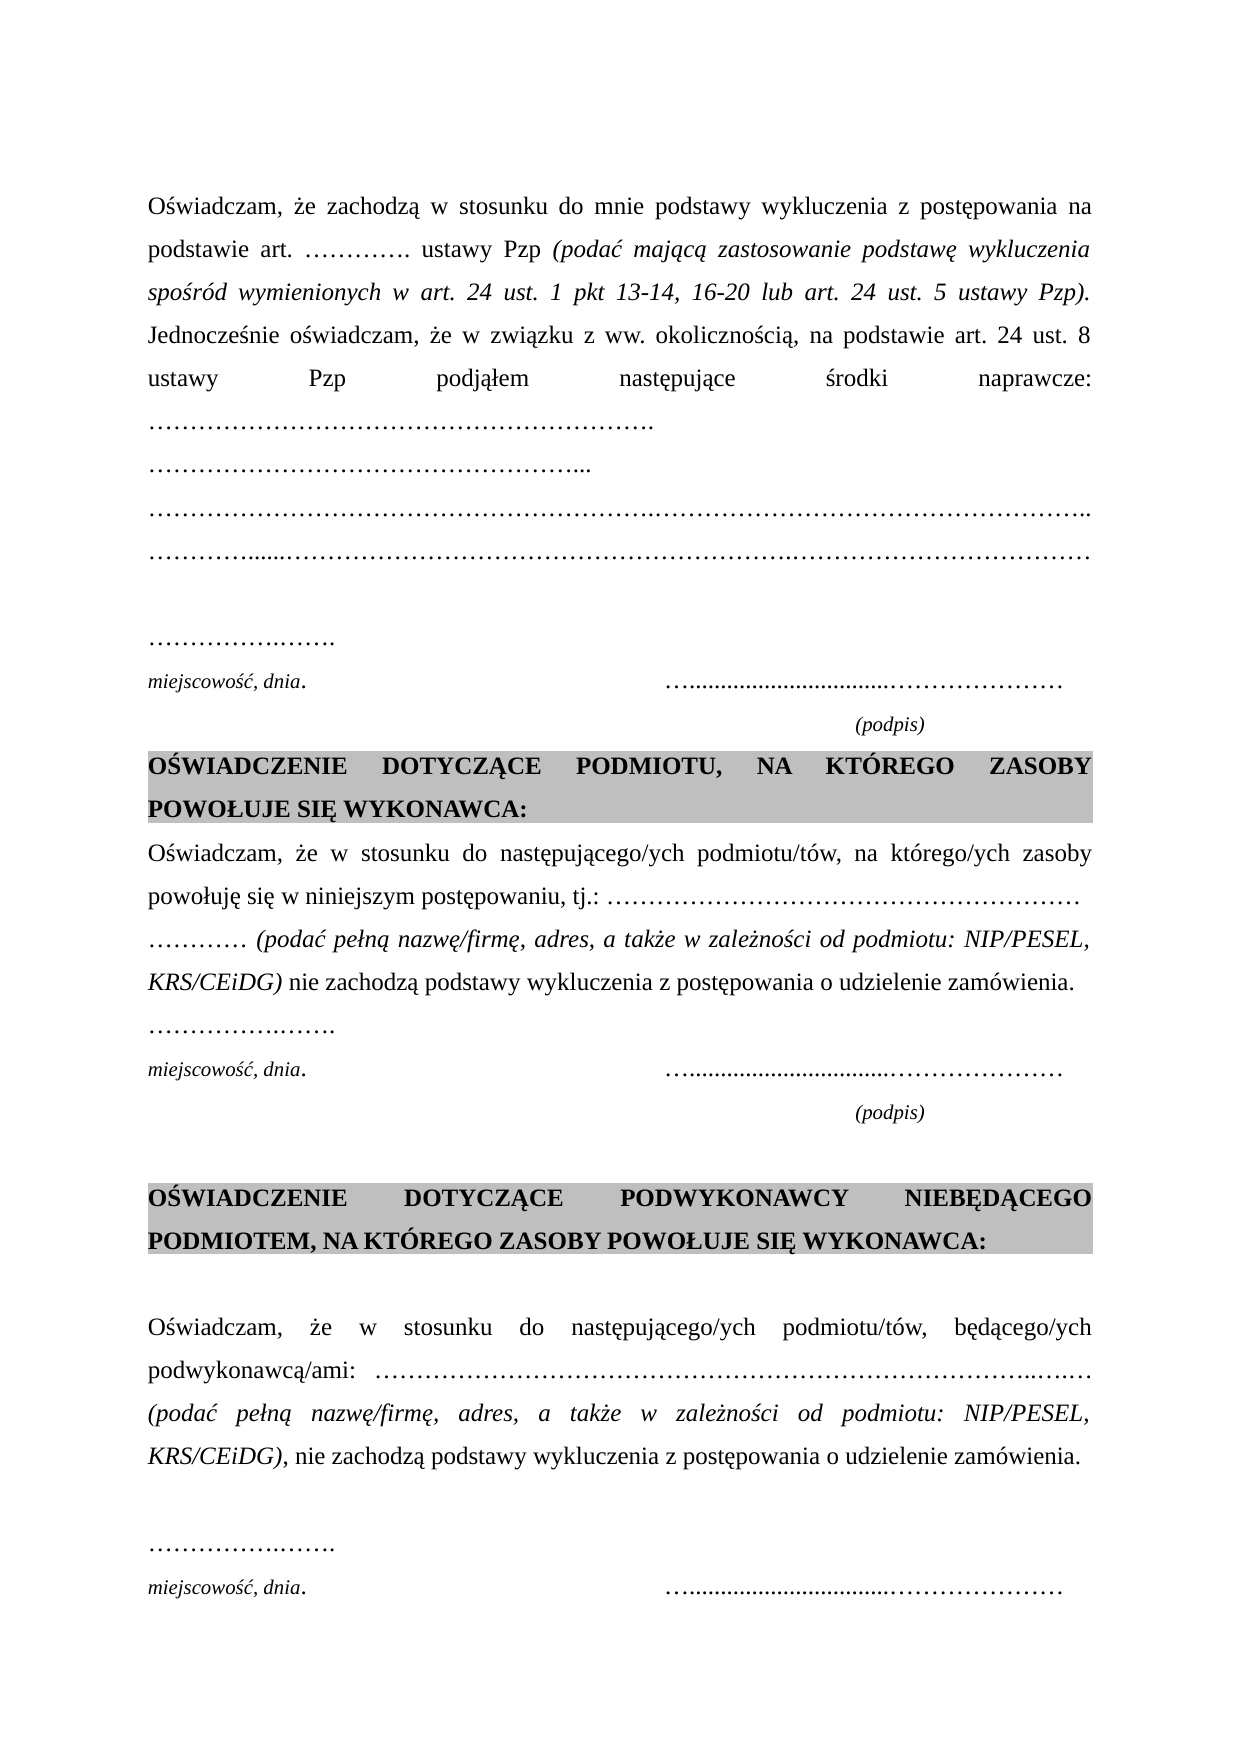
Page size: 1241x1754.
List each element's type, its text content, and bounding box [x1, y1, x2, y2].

text Oświadczam, że zachodzą w stosunku do mnie podstawy wykluczenia z postępowania na podstawie art. …………. ustawy Pzp (podać mającą zastosowanie podstawę wykluczenia spośród wymienionych w art. 24 ust. 1 pkt 13-14, 16-20 lub art. 24 ust. 5 ustawy Pzp). Jednocześnie oświadczam, że w związku z ww. okolicznością, na podstawie art. 24 ust. 8 ustawy Pzp podjąłem następujące środki naprawcze: …………………………………………………….……………………………………………... [148, 191, 1093, 478]
text …………….……. [148, 622, 1093, 651]
text …………….……. [148, 1528, 1093, 1556]
text Oświadczam, że w stosunku do następującego/ych podmiotu/tów, będącego/ych podwykonawcą/ami: ……………………………………………………………………..….… (podać pełną nazwę/firmę, adres, a także w zależności od podmiotu: NIP/PESEL, KRS/CEiDG), nie zachodzą podstawy wykluczenia z postępowania o udzielenie zamówienia. [148, 1312, 1093, 1470]
text miejscowość, dnia. …................................………………… [148, 665, 1093, 694]
text …………………………………………………….……………………………………………..…………......…………………………………………………….……………………………… [148, 493, 1093, 564]
text (podpis) [738, 1096, 1093, 1125]
text OŚWIADCZENIE DOTYCZĄCE PODWYKONAWCY NIEBĘDĄCEGO PODMIOTEM, NA KTÓREGO ZASOBY POWOŁUJE SIĘ WYKONAWCA: [148, 1183, 1093, 1254]
text (podpis) [738, 708, 1093, 737]
text Oświadczam, że w stosunku do następującego/ych podmiotu/tów, na którego/ych zasoby powołuję się w niniejszym postępowaniu, tj.: …………………………………………………………… (podać pełną nazwę/firmę, adres, a także w zależności od podmiotu: NIP/PESEL, KRS/CEiDG) nie zachodzą podstawy wykluczenia z postępowania o udzielenie zamówienia. [148, 838, 1093, 996]
text miejscowość, dnia. …................................………………… [148, 1571, 1093, 1599]
text OŚWIADCZENIE DOTYCZĄCE PODMIOTU, NA KTÓREGO ZASOBY POWOŁUJE SIĘ WYKONAWCA: [148, 751, 1093, 823]
text miejscowość, dnia. …................................………………… [148, 1053, 1093, 1082]
text …………….……. [148, 1010, 1093, 1039]
